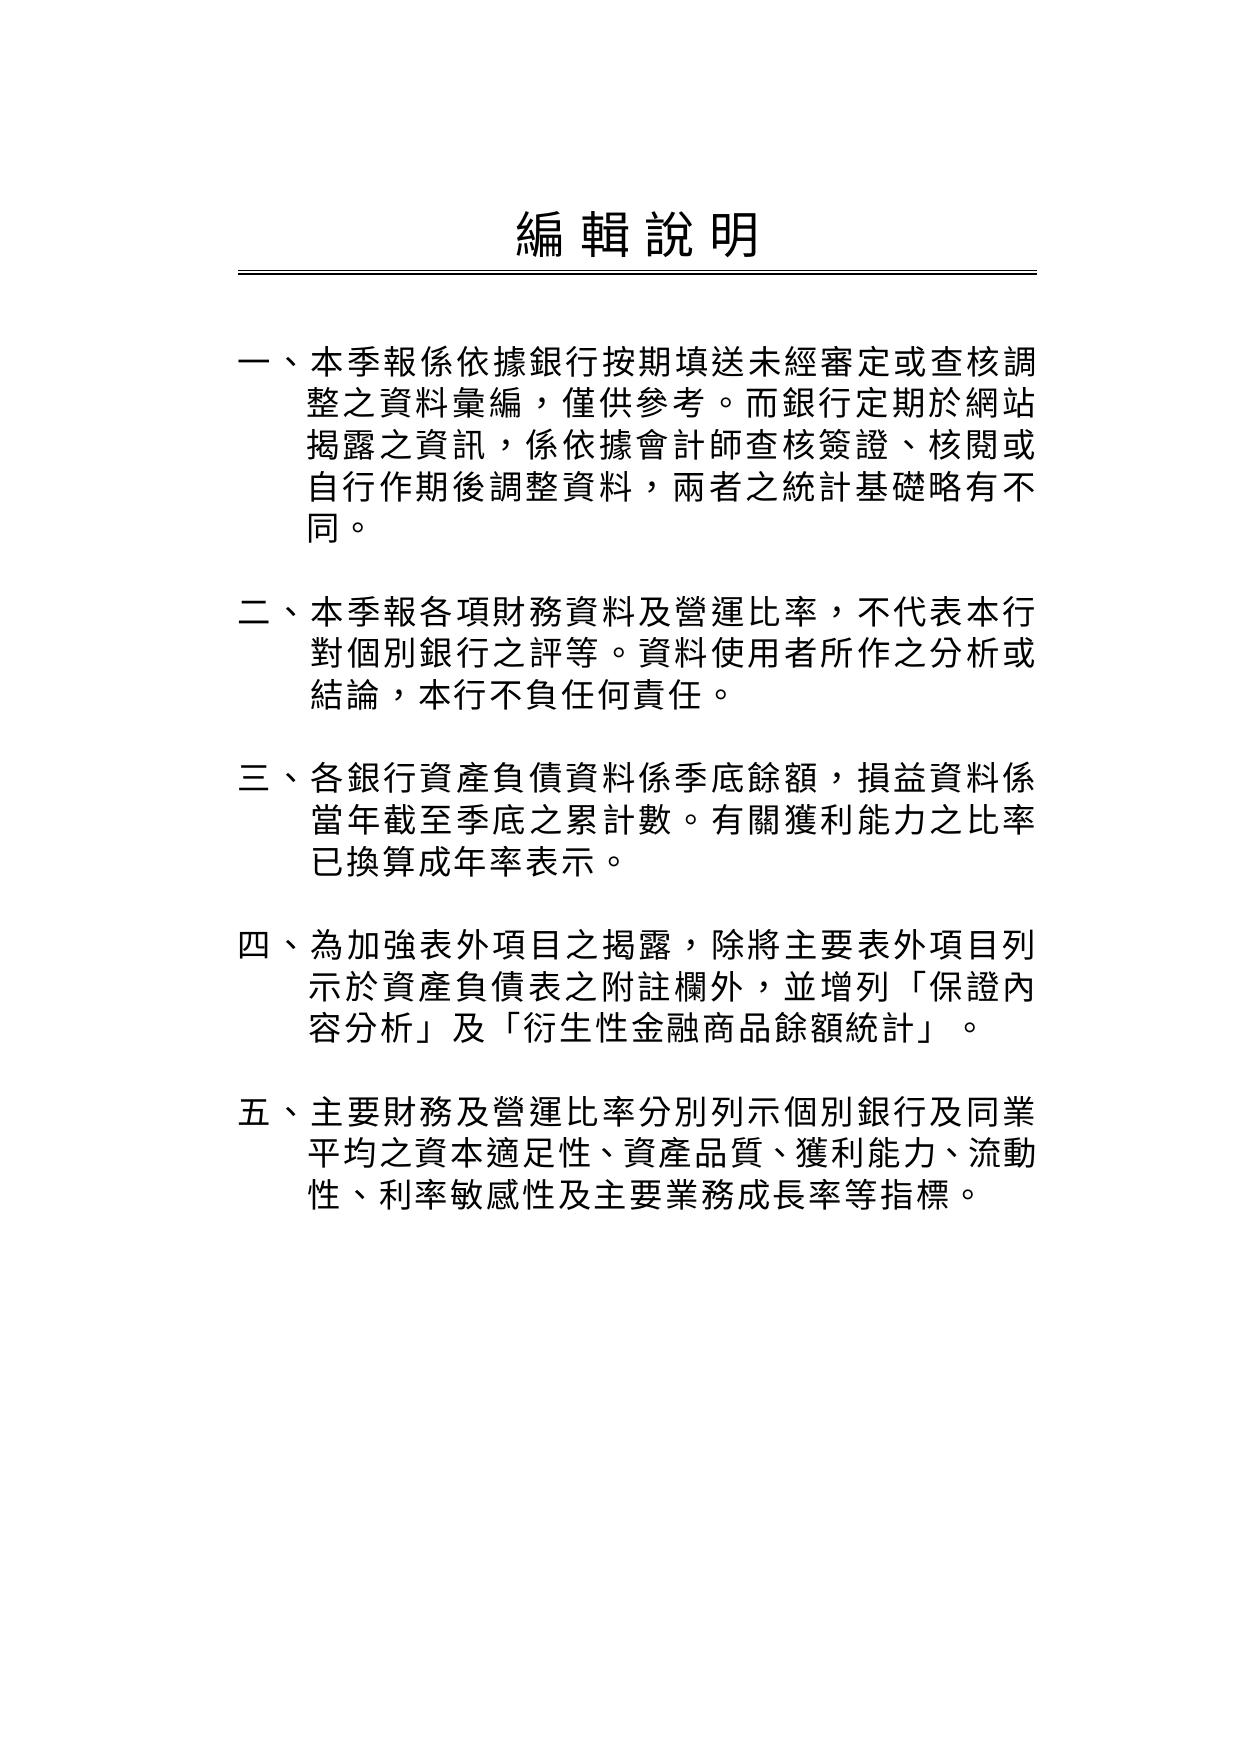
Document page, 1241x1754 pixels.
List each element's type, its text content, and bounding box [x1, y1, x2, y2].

text 編輯說明 [237, 195, 1037, 274]
text 三、各銀行資產負債資料係季底餘額，損益資料係當年截至季底之累計數。有關獲利能力之比率已換算成年率表示。 [237, 757, 1037, 882]
text 二、本季報各項財務資料及營運比率，不代表本行對個別銀行之評等。資料使用者所作之分析或結論，本行不負任何責任。 [237, 591, 1037, 716]
text 四、為加強表外項目之揭露，除將主要表外項目列示於資產負債表之附註欄外，並增列「保證內容分析」及「衍生性金融商品餘額統計」。 [237, 924, 1037, 1049]
text 一、本季報係依據銀行按期填送未經審定或查核調整之資料彙編，僅供參考。而銀行定期於網站揭露之資訊，係依據會計師查核簽證、核閱或自行作期後調整資料，兩者之統計基礎略有不同。 [237, 341, 1037, 549]
text 五、主要財務及營運比率分別列示個別銀行及同業平均之資本適足性、資產品質、獲利能力、流動性、利率敏感性及主要業務成長率等指標。 [237, 1091, 1037, 1216]
